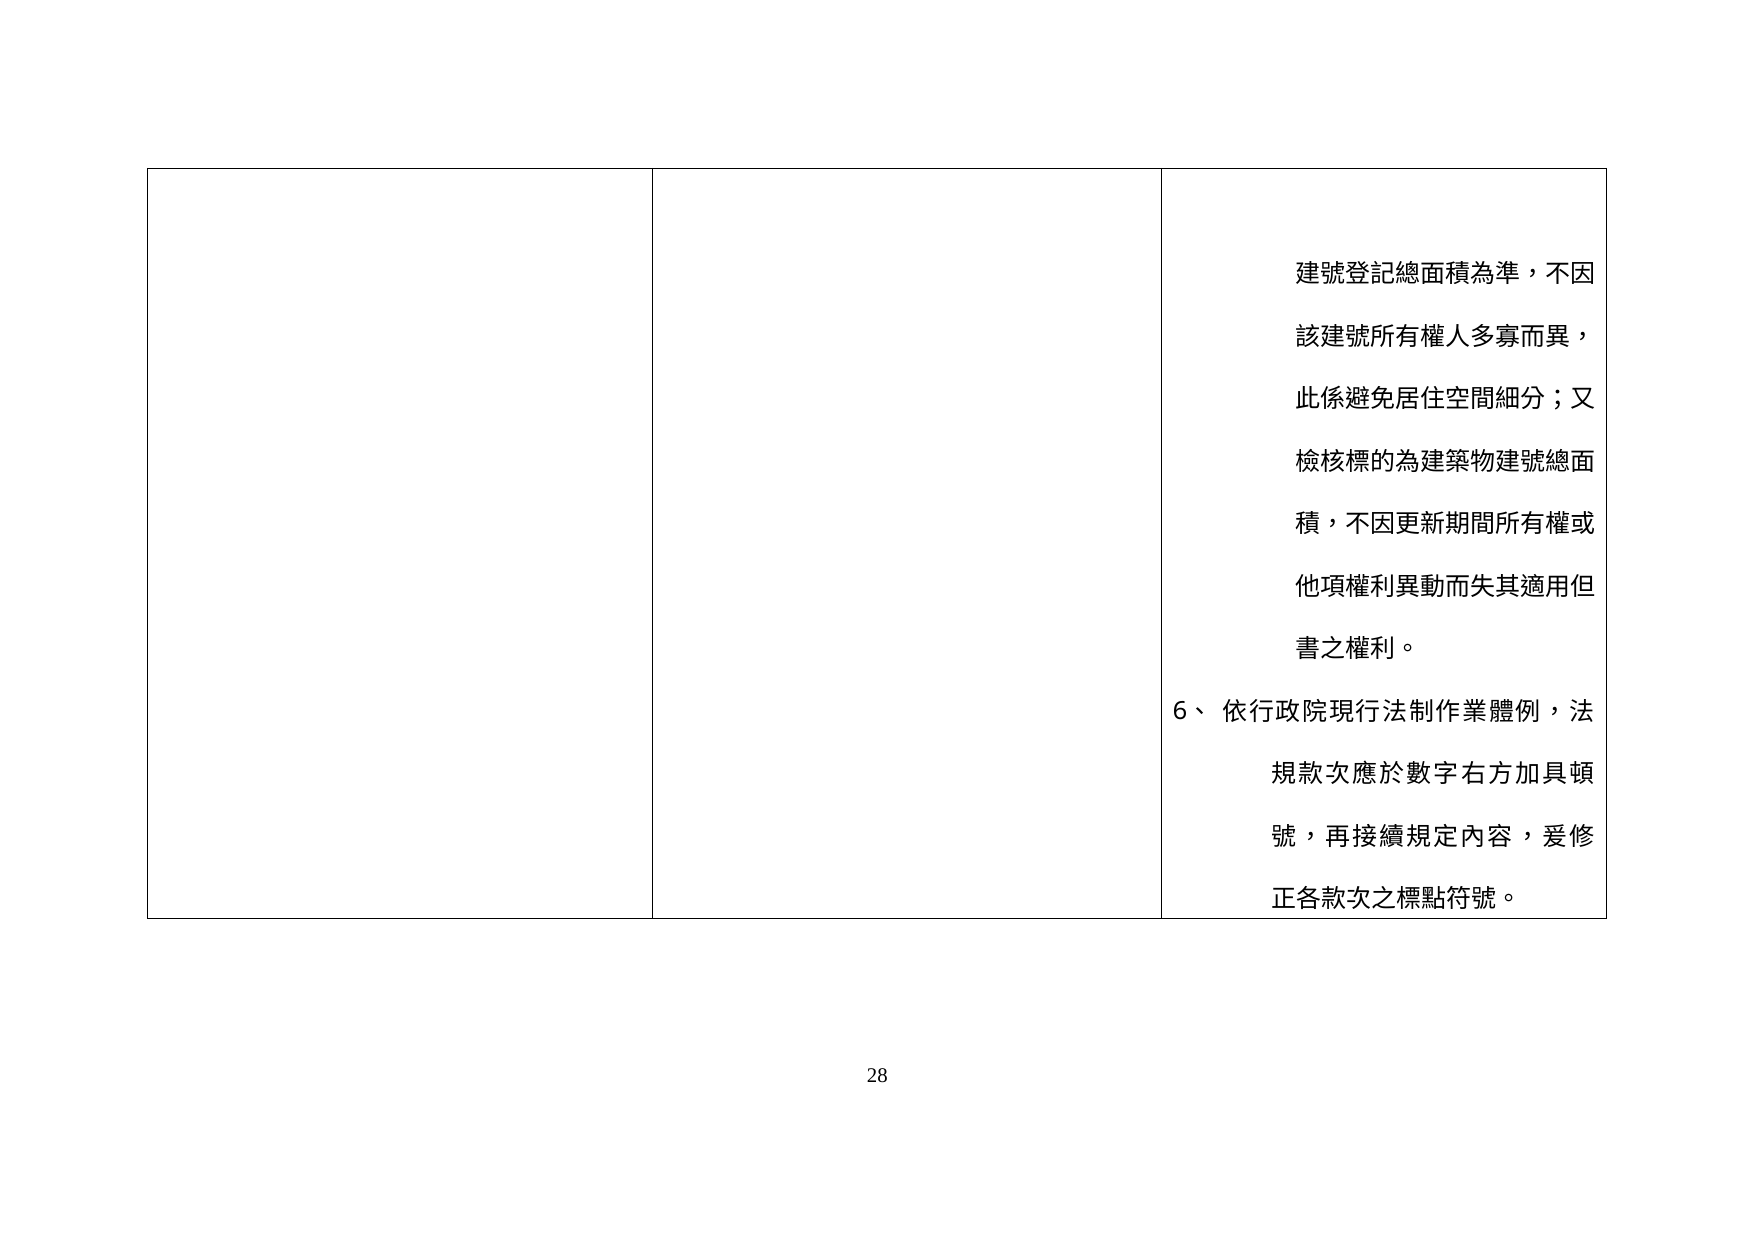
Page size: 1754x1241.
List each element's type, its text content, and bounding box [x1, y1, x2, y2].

table_cell [148, 169, 652, 918]
table_cell 配合第二條規定修正「主管機關」等文字。 都市更新條例第三十條之條次已修正為第五十一條，爰修正相關文字。 本市實務上檢核權利變換最小分配面積單元基準時，係依權利變換後應分配之建築物登記總面積扣除雨遮、露臺及陽台面積後，是否符合不小於四十六平方公尺面積來進行檢核，並非依個案及相關考量因素訂定最小分配面積單元基準，且現行條文第二項內涵，即為前述最小分配面積單元基準之認定方式，爰將現條文第一項及第二項文字，合併為修正條文本文，以茲明確。 訂定最小分配面積單元基準，除依都市更新條例第五十一條規定執行共同負擔折價抵付機制，認定不能參與都市更新者外，亦關注市民更新後居住水準，維持住宅使用基礎之室內空間。 現行條文除整宅外，全市都市更新案一體適用不小於四十六平方公尺之規定，經檢討確實遇部分特殊情況時，有缺乏規劃設計彈性之情形，爰就下列情形予以彈性放寬： (一)實施者分配之建築物係本市都市更新處九十三年四月十五日北市都新事字第０九三三００四二七００號函釋且執行有案，實施者獲配部分非屬原住戶所有，尊重市場機制作適當規劃。 (二)社會住宅、公有職務宿舍： 1.社會住宅係指住宅法第三條所稱由政府興辦或獎勵民間興辦，專供出租之用之住宅及其必要附屬設施；公有職務宿舍係指各級政府機關為執行職務需要，供編制內或非編制內人員借用之宿舍。 2.社會住宅及公有職務宿舍有其主管機關設置基準法令，且其租、借用行為非屬長期居住，爰與自用住宅區別。 (三)分配之建築物作商業使用： 1.商業使用空間非屬本條立法原意保障之對象，考量原所有權人或他項權利人分回一樓店面空間有限，以及商用不動產使用效益，故有賦予彈性設計必要。 2.商業使用之使用組別依臺北市土地使用分區管制自治條例予以認定，並由市政府公告之。 (四)原建築物登記總面積小於四十六平方公尺： 1.原持有小面積房地之所有權人經共同負擔折價抵付後，其應分配價值未能負擔更新後室內不小於四十六平方公尺之建築單元而成為不能參與都市更新者，應予避免。為擴大原持有小面積房地之所有權人參與都市更新機會，另賦予設計彈性，以都市更新事業計畫報核日之合法建築物登記總面積規範最小限度。 2.本款檢核方式係以建築物建號登記總面積為準，不因該建號所有權人多寡而異，此係避免居住空間細分；又檢核標的為建築物建號總面積，不因更新期間所有權或他項權利異動而失其適用但書之權利。 依行政院現行法制作業體例，法規款次應於數字右方加具頓號，再接續規定內容，爰修正各款次之標點符號。 [1162, 169, 1606, 918]
table_cell [653, 169, 1161, 918]
